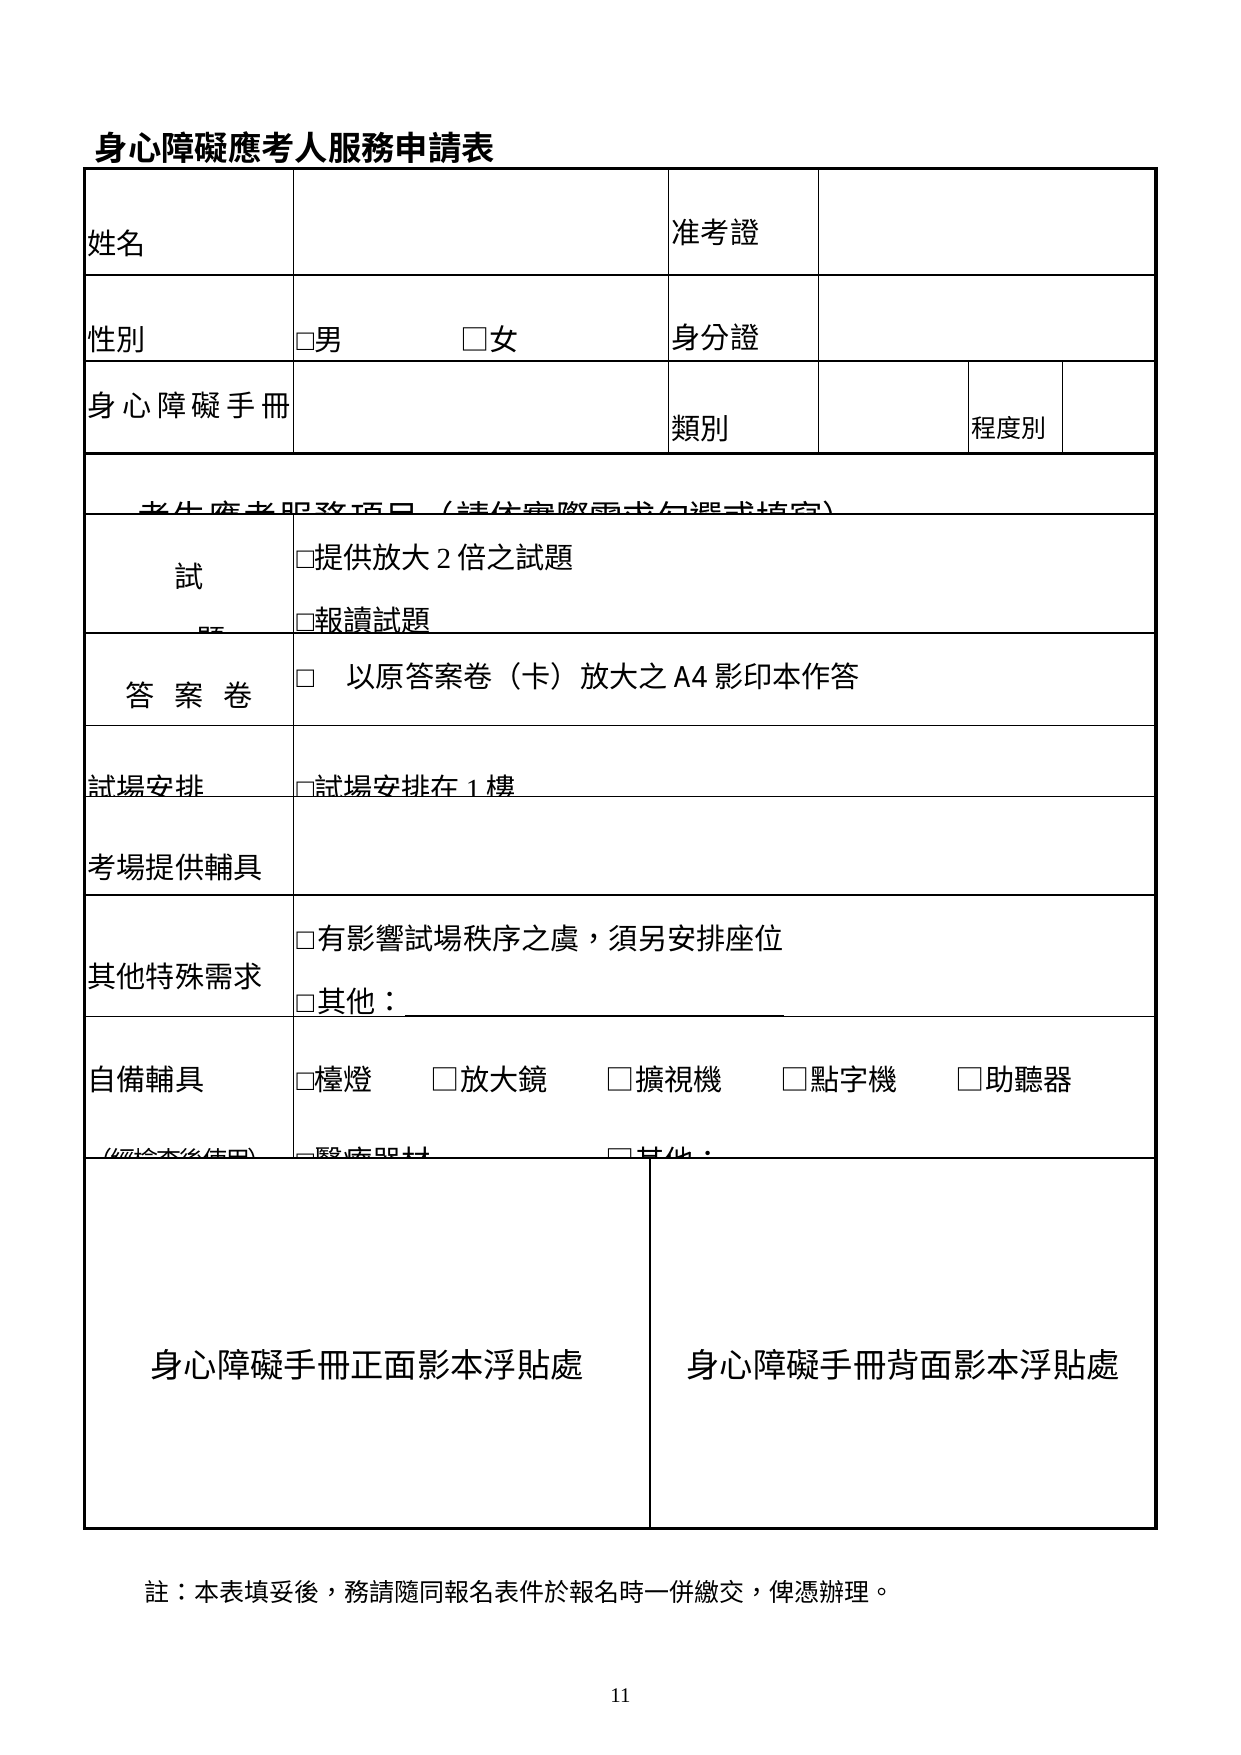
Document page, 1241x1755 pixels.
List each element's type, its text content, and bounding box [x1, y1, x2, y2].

table_cell □檯燈 □放大鏡 □擴視機 □點字機 □助聽器 □醫療器材 □其他： [294, 1017, 1154, 1157]
table_cell 身心障礙手冊正面影本浮貼處 [86, 1159, 649, 1527]
text 註：本表填妥後，務請隨同報名表件於報名時一併繳交，俾憑辦理。 [94, 1549, 1146, 1611]
table_header 准考證 號碼 [669, 170, 818, 274]
table_cell 性別 [86, 276, 293, 360]
table_cell 類別 [669, 362, 818, 452]
table_cell 自備輔具 （經檢查後使用） [86, 1017, 293, 1157]
table_cell □有影響試場秩序之虞，須另安排座位 □其他： [294, 896, 1154, 1016]
table_cell [819, 362, 968, 452]
table_cell 考生應考服務項目（請依實際需求勾選或填寫） [86, 455, 1154, 513]
table_cell 以原答案卷（卡）放大之A4影印本作答 以A4空白紙代替答案卷（卡）作答 [294, 634, 1154, 725]
table_cell 身心障礙手冊字號 [86, 362, 293, 452]
table_cell 身分證 字號 [669, 276, 818, 360]
table_cell [1063, 362, 1154, 452]
table_cell 身心障礙手冊背面影本浮貼處 [651, 1159, 1154, 1527]
table_cell [819, 276, 1154, 360]
table_header [819, 170, 1154, 274]
table_header [294, 170, 668, 274]
table_cell 程度別 [969, 362, 1062, 452]
table_cell □男 □女 [294, 276, 668, 360]
table_cell 考場提供輔具 [86, 797, 293, 894]
table_cell □試場安排在1樓 [294, 726, 1154, 796]
text 身心障礙應考人服務申請表 [94, 104, 1146, 167]
table_header 姓名 [86, 170, 293, 274]
table_cell 試 題 [86, 515, 293, 632]
table_cell □提供放大2倍之試題 □報讀試題 [294, 515, 1154, 632]
table_cell 其他特殊需求 [86, 896, 293, 1016]
table_cell [294, 797, 1154, 894]
table_cell [294, 362, 668, 452]
table_cell 試場安排 [86, 726, 293, 796]
table_cell 答 案 卷 （卡） [86, 634, 293, 725]
